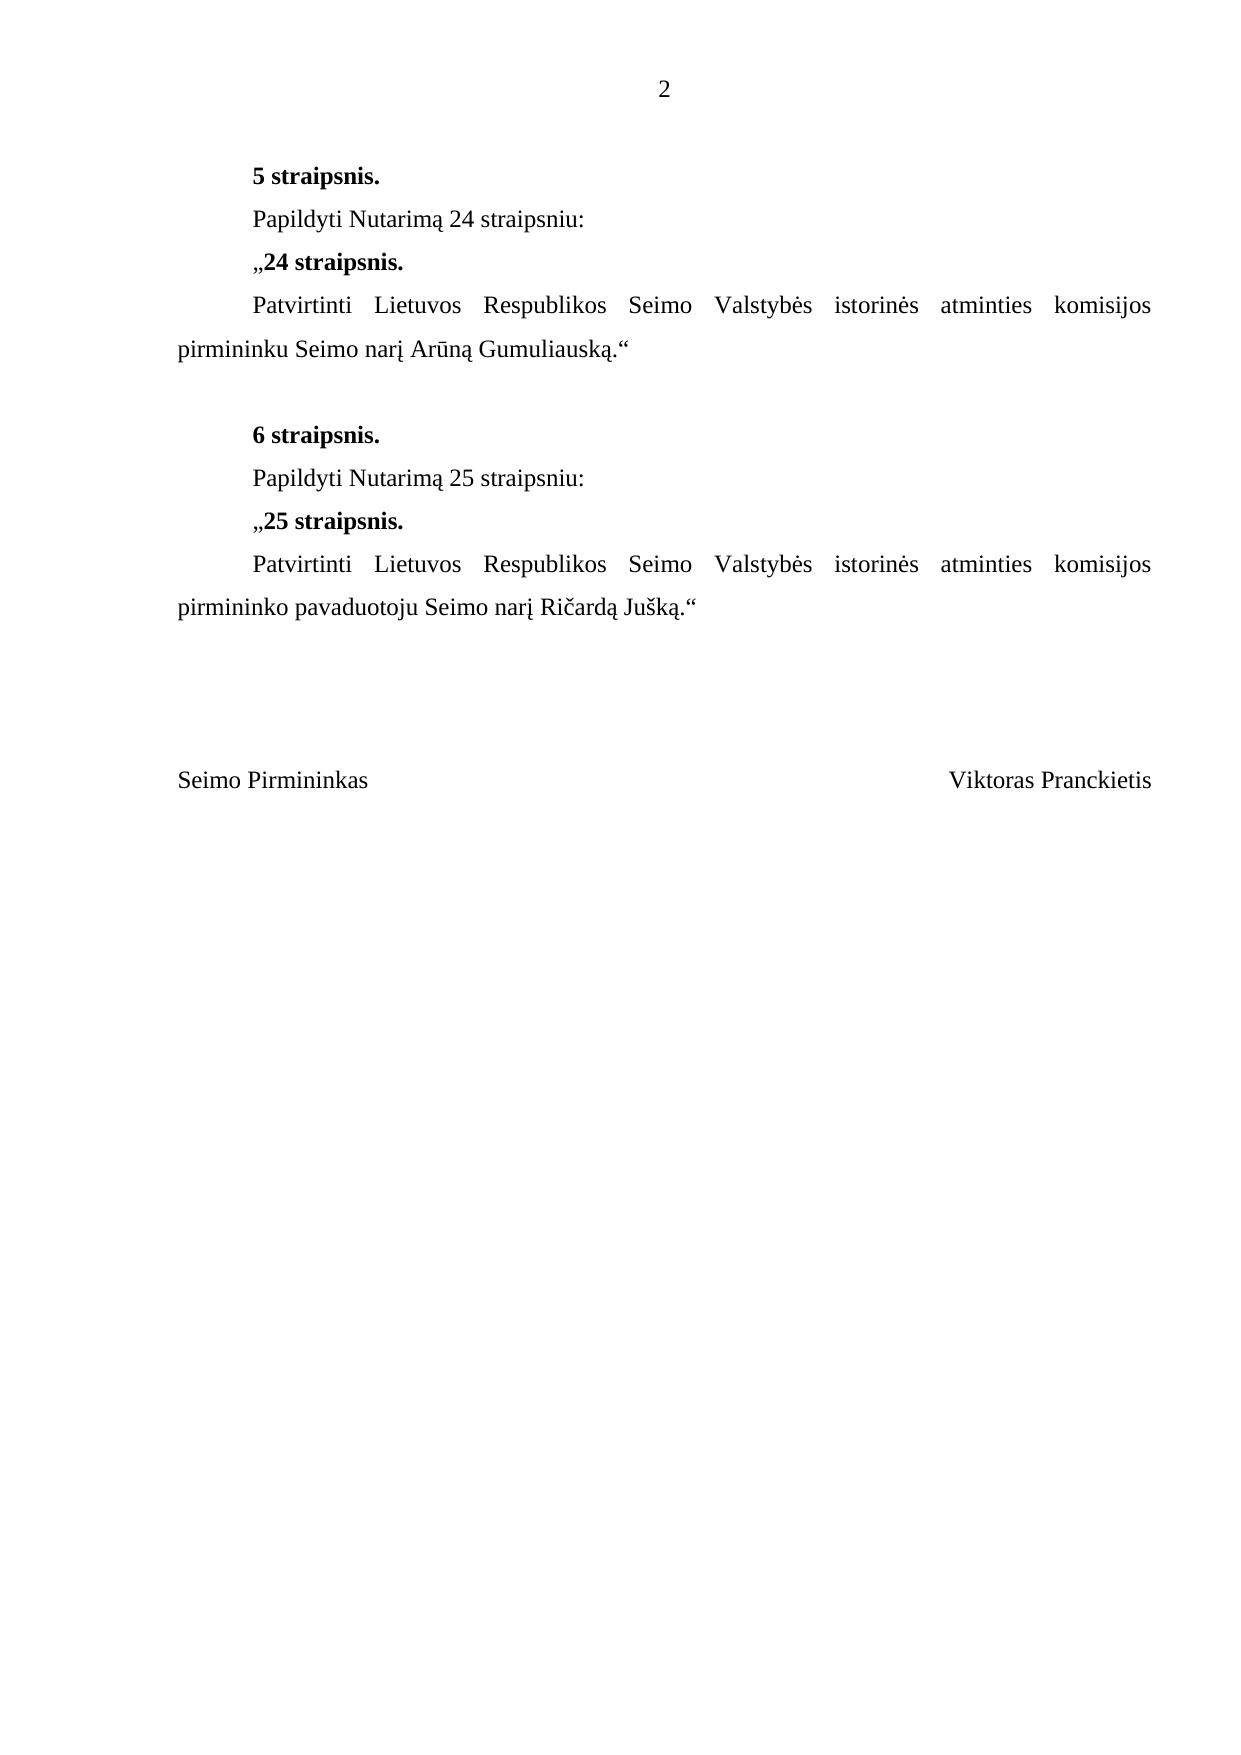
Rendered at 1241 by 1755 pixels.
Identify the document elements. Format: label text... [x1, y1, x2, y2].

text Seimo Pirmininkas Viktoras Pranckietis [177, 765, 1152, 794]
text Patvirtinti Lietuvos Respublikos Seimo Valstybės istorinės atminties komisijos pirmininku Seimo narį Arūną Gumuliauską.“ [177, 291, 1152, 362]
text Patvirtinti Lietuvos Respublikos Seimo Valstybės istorinės atminties komisijos pirmininko pavaduotoju Seimo narį Ričardą Jušką.“ [177, 549, 1152, 621]
text 6 straipsnis. [177, 420, 1152, 449]
text Papildyti Nutarimą 24 straipsniu: [177, 204, 1152, 233]
text Papildyti Nutarimą 25 straipsniu: [177, 463, 1152, 492]
text 5 straipsnis. [177, 161, 1152, 190]
text „25 straipsnis. [177, 506, 1152, 535]
text „24 straipsnis. [177, 247, 1152, 276]
